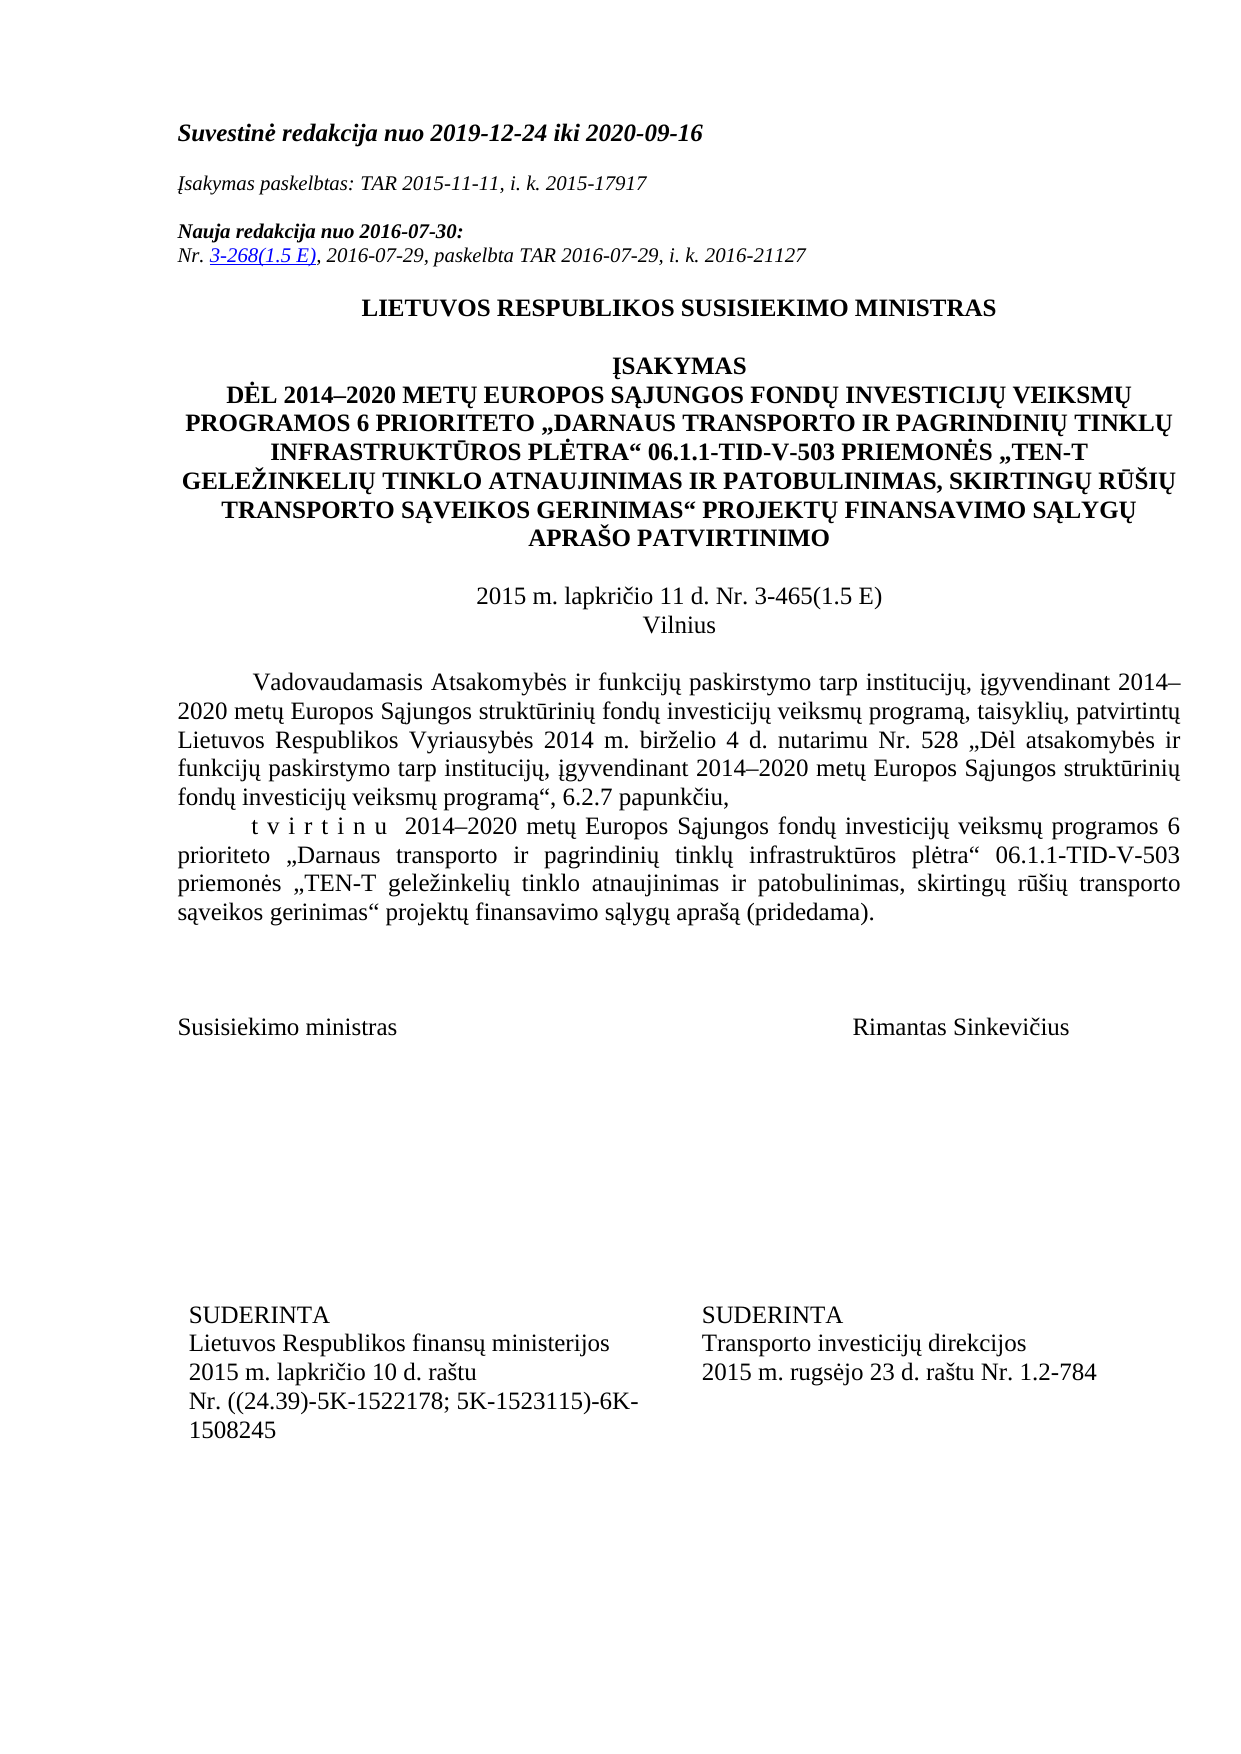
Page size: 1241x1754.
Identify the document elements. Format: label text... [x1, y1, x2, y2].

text Įsakymas paskelbtas: TAR 2015-11-11, i. k. 2015-17917 [177, 171, 1181, 195]
text DĖL 2014–2020 METŲ EUROPOS SĄJUNGOS FONDŲ INVESTICIJŲ VEIKSMŲ PROGRAMOS 6 PRIORITETO „DARNAUS TRANSPORTO IR PAGRINDINIŲ TINKLŲ INFRASTRUKTŪROS PLĖTRA“ 06.1.1-TID-V-503 PRIEMONĖS „TEN-T GELEŽINKELIŲ TINKLO ATNAUJINIMAS IR PATOBULINIMAS, SKIRTINGŲ RŪŠIŲ TRANSPORTO SĄVEIKOS GERINIMAS“ PROJEKTŲ FINANSAVIMO SĄLYGŲ APRAŠO PATVIRTINIMO [177, 380, 1181, 552]
table_header SUDERINTA Transporto investicijų direkcijos 2015 m. rugsėjo 23 d. raštu Nr. 1.2-784 [690, 1300, 1204, 1443]
text Nauja redakcija nuo 2016-07-30: [177, 219, 1181, 243]
text 2015 m. lapkričio 11 d. Nr. 3-465(1.5 E) [177, 581, 1181, 610]
table_header SUDERINTA Lietuvos Respublikos finansų ministerijos 2015 m. lapkričio 10 d. raštu Nr. ((24.39)-5K-1522178; 5K-1523115)-6K-1508245 [177, 1300, 690, 1443]
text t v i r t i n u 2014–2020 metų Europos Sąjungos fondų investicijų veiksmų programos 6 prioriteto „Darnaus transporto ir pagrindinių tinklų infrastruktūros plėtra“ 06.1.1-TID-V-503 priemonės „TEN-T geležinkelių tinklo atnaujinimas ir patobulinimas, skirtingų rūšių transporto sąveikos gerinimas“ projektų finansavimo sąlygų aprašą (pridedama). [177, 811, 1181, 926]
text Susisiekimo ministras Rimantas Sinkevičius [177, 1012, 1181, 1041]
text ĮSAKYMAS [177, 351, 1181, 380]
text Vadovaudamasis Atsakomybės ir funkcijų paskirstymo tarp institucijų, įgyvendinant 2014–2020 metų Europos Sąjungos struktūrinių fondų investicijų veiksmų programą, taisyklių, patvirtintų Lietuvos Respublikos Vyriausybės 2014 m. birželio 4 d. nutarimu Nr. 528 „Dėl atsakomybės ir funkcijų paskirstymo tarp institucijų, įgyvendinant 2014–2020 metų Europos Sąjungos struktūrinių fondų investicijų veiksmų programą“, 6.2.7 papunkčiu, [177, 667, 1181, 811]
text Suvestinė redakcija nuo 2019-12-24 iki 2020-09-16 [177, 118, 1181, 147]
text Nr. 3-268(1.5 E), 2016-07-29, paskelbta TAR 2016-07-29, i. k. 2016-21127 [177, 243, 1181, 267]
text LIETUVOS RESPUBLIKOS SUSISIEKIMO MINISTRAS [177, 293, 1181, 322]
text Vilnius [177, 610, 1181, 638]
